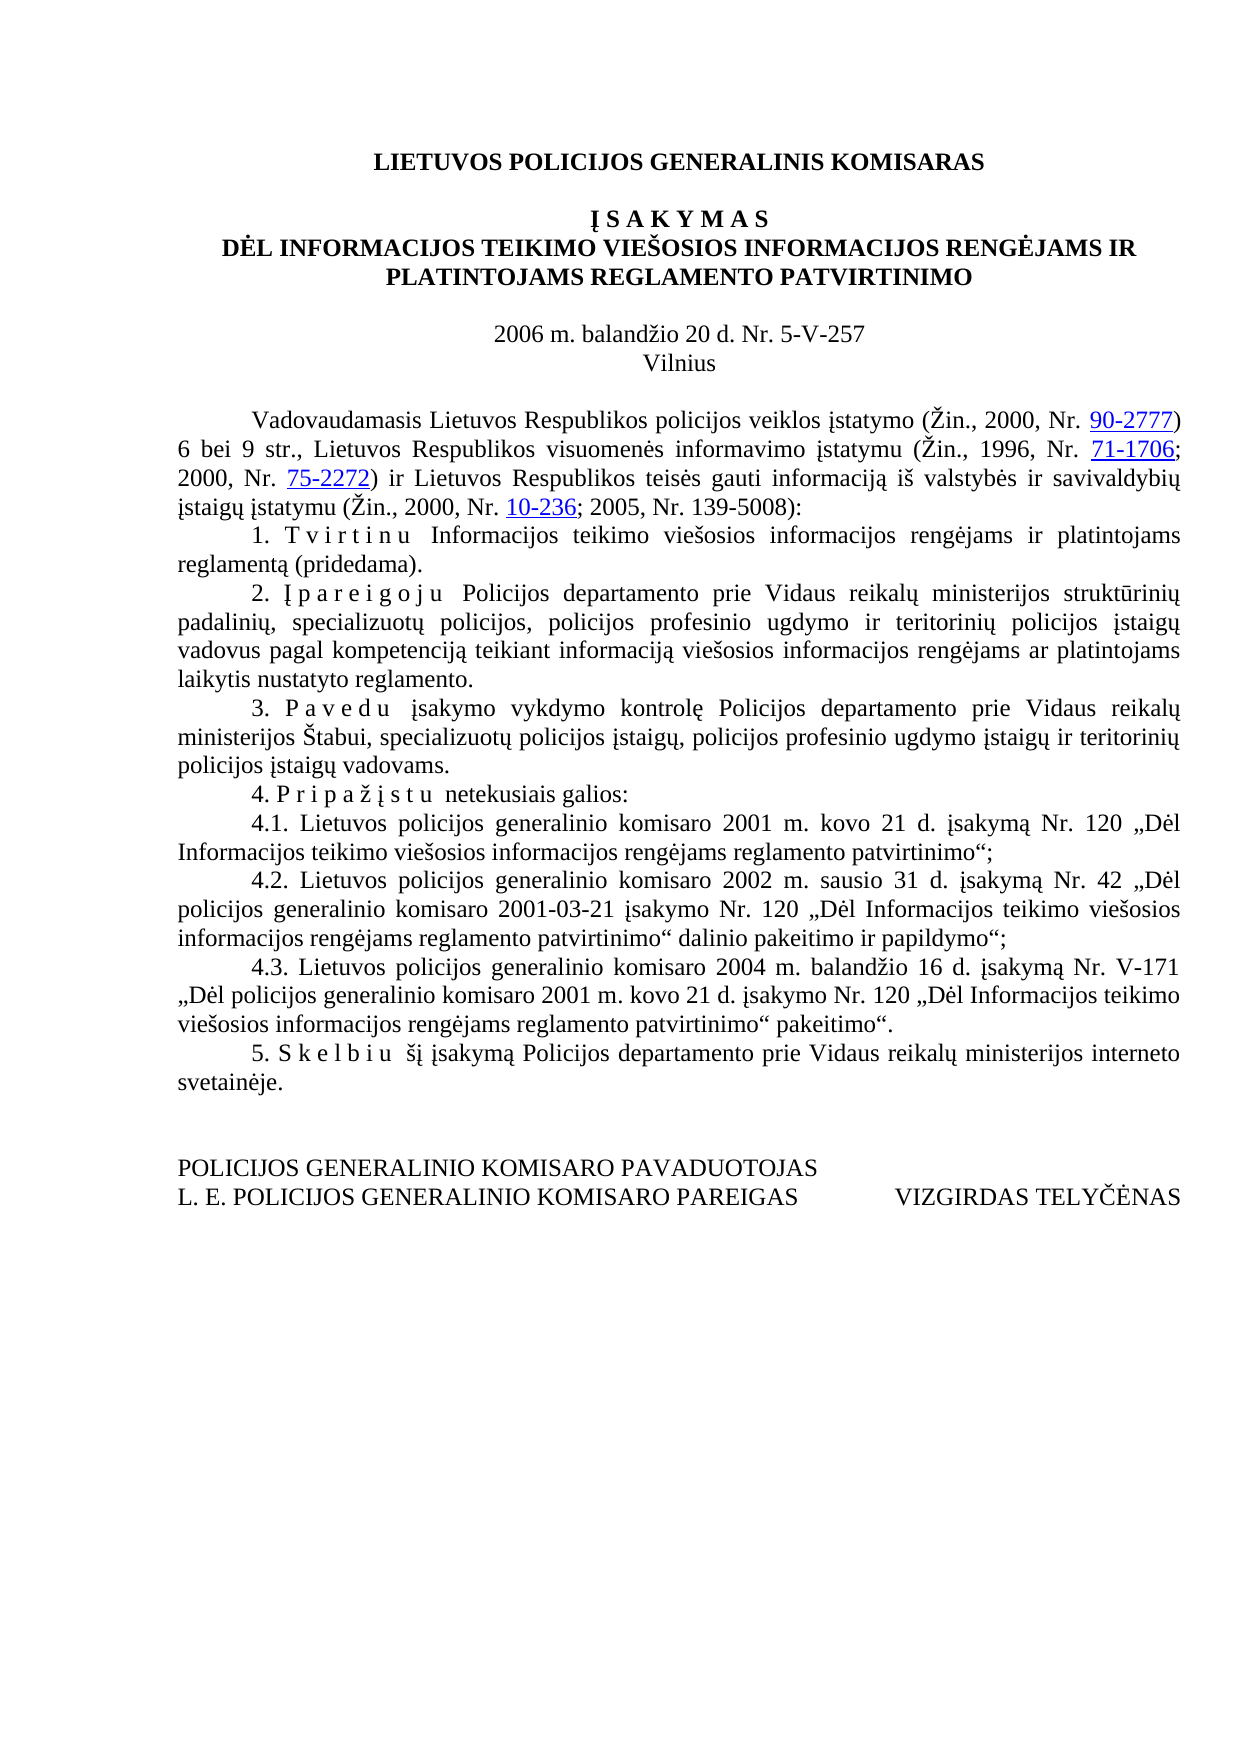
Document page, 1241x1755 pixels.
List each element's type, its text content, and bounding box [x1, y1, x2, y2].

text Vadovaudamasis Lietuvos Respublikos policijos veiklos įstatymo (Žin., 2000, Nr. 90-2777) 6 bei 9 str., Lietuvos Respublikos visuomenės informavimo įstatymu (Žin., 1996, Nr. 71-1706; 2000, Nr. 75-2272) ir Lietuvos Respublikos teisės gauti informaciją iš valstybės ir savivaldybių įstaigų įstatymu (Žin., 2000, Nr. 10-236; 2005, Nr. 139-5008): [177, 406, 1181, 521]
text 2. Įpareigoju Policijos departamento prie Vidaus reikalų ministerijos struktūrinių padalinių, specializuotų policijos, policijos profesinio ugdymo ir teritorinių policijos įstaigų vadovus pagal kompetenciją teikiant informaciją viešosios informacijos rengėjams ar platintojams laikytis nustatyto reglamento. [177, 578, 1181, 693]
text 4. Pripažįstu netekusiais galios: [177, 779, 1181, 808]
text 4.2. Lietuvos policijos generalinio komisaro 2002 m. sausio 31 d. įsakymą Nr. 42 „Dėl policijos generalinio komisaro 2001-03-21 įsakymo Nr. 120 „Dėl Informacijos teikimo viešosios informacijos rengėjams reglamento patvirtinimo“ dalinio pakeitimo ir papildymo“; [177, 866, 1181, 952]
text DĖL INFORMACIJOS TEIKIMO VIEŠOSIOS INFORMACIJOS RENGĖJAMS IR PLATINTOJAMS REGLAMENTO PATVIRTINIMO [177, 233, 1181, 291]
text LIETUVOS POLICIJOS GENERALINIS KOMISARAS [177, 147, 1181, 176]
text Vilnius [177, 348, 1181, 377]
text 2006 m. balandžio 20 d. Nr. 5-V-257 [177, 319, 1181, 348]
text 1. Tvirtinu Informacijos teikimo viešosios informacijos rengėjams ir platintojams reglamentą (pridedama). [177, 521, 1181, 578]
text Į S A K Y M A S [177, 204, 1181, 233]
text 3. Pavedu įsakymo vykdymo kontrolę Policijos departamento prie Vidaus reikalų ministerijos Štabui, specializuotų policijos įstaigų, policijos profesinio ugdymo įstaigų ir teritorinių policijos įstaigų vadovams. [177, 693, 1181, 779]
text L. E. POLICIJOS GENERALINIO KOMISARO PAREIGAS VIZGIRDAS TELYČĖNAS [177, 1182, 1181, 1211]
text 5. Skelbiu šį įsakymą Policijos departamento prie Vidaus reikalų ministerijos interneto svetainėje. [177, 1038, 1181, 1096]
text POLICIJOS GENERALINIO KOMISARO PAVADUOTOJAS [177, 1153, 1181, 1182]
text 4.1. Lietuvos policijos generalinio komisaro 2001 m. kovo 21 d. įsakymą Nr. 120 „Dėl Informacijos teikimo viešosios informacijos rengėjams reglamento patvirtinimo“; [177, 808, 1181, 866]
text 4.3. Lietuvos policijos generalinio komisaro 2004 m. balandžio 16 d. įsakymą Nr. V-171 „Dėl policijos generalinio komisaro 2001 m. kovo 21 d. įsakymo Nr. 120 „Dėl Informacijos teikimo viešosios informacijos rengėjams reglamento patvirtinimo“ pakeitimo“. [177, 952, 1181, 1038]
